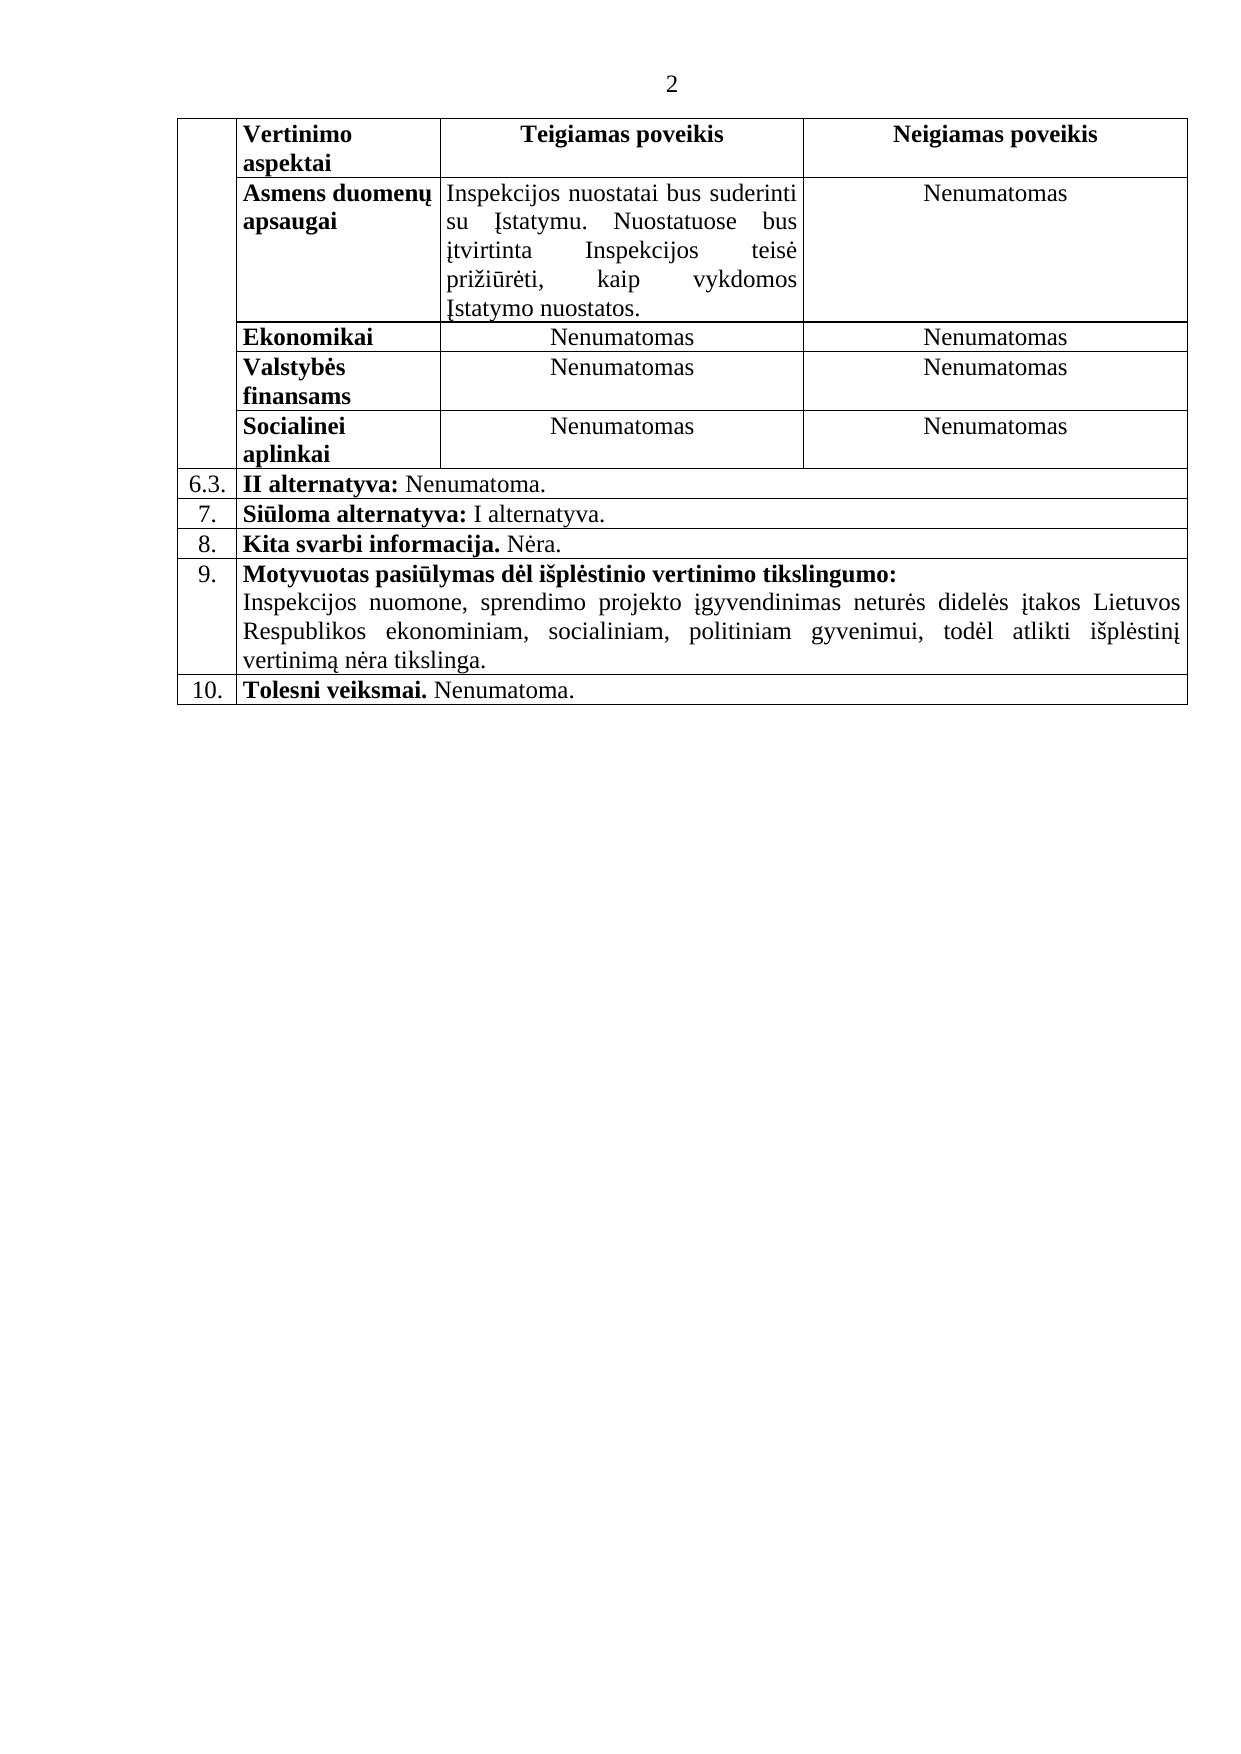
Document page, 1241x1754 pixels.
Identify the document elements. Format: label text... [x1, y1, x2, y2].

table_cell Kita svarbi informacija. Nėra. [237, 529, 1187, 558]
table_cell Siūloma alternatyva: I alternatyva. [237, 499, 1187, 528]
table_cell 10. [178, 675, 236, 703]
table_cell Nenumatomas [804, 178, 1187, 321]
table_cell 8. [178, 529, 236, 558]
table_cell Motyvuotas pasiūlymas dėl išplėstinio vertinimo tikslingumo: Inspekcijos nuomone, sprendimo projekto įgyvendinimas neturės didelės įtakos Lietuvos Respublikos ekonominiam, socialiniam, politiniam gyvenimui, todėl atlikti išplėstinį vertinimą nėra tikslinga. [237, 559, 1187, 674]
table_cell Nenumatomas [441, 352, 803, 410]
table_cell Nenumatomas [804, 411, 1187, 468]
table_cell Socialinei aplinkai [237, 411, 440, 468]
table_cell Ekonomikai [237, 323, 440, 351]
table_cell 7. [178, 499, 236, 528]
table_cell Teigiamas poveikis [441, 119, 803, 177]
table_cell [178, 119, 236, 468]
table_cell II alternatyva: Nenumatoma. [237, 469, 1187, 498]
table_cell Nenumatomas [441, 411, 803, 468]
table_cell 9. [178, 559, 236, 674]
table_cell 6.3. [178, 469, 236, 498]
table_cell Valstybės finansams [237, 352, 440, 410]
table_cell Nenumatomas [441, 323, 803, 351]
table_cell Inspekcijos nuostatai bus suderinti su Įstatymu. Nuostatuose bus įtvirtinta Inspekcijos teisė prižiūrėti, kaip vykdomos Įstatymo nuostatos. [441, 178, 803, 321]
table_cell Tolesni veiksmai. Nenumatoma. [237, 675, 1187, 703]
table_cell Vertinimo aspektai [237, 119, 440, 177]
table_cell Nenumatomas [804, 352, 1187, 410]
table_cell Neigiamas poveikis [804, 119, 1187, 177]
table_cell Asmens duomenų apsaugai [237, 178, 440, 321]
table_cell Nenumatomas [804, 323, 1187, 351]
